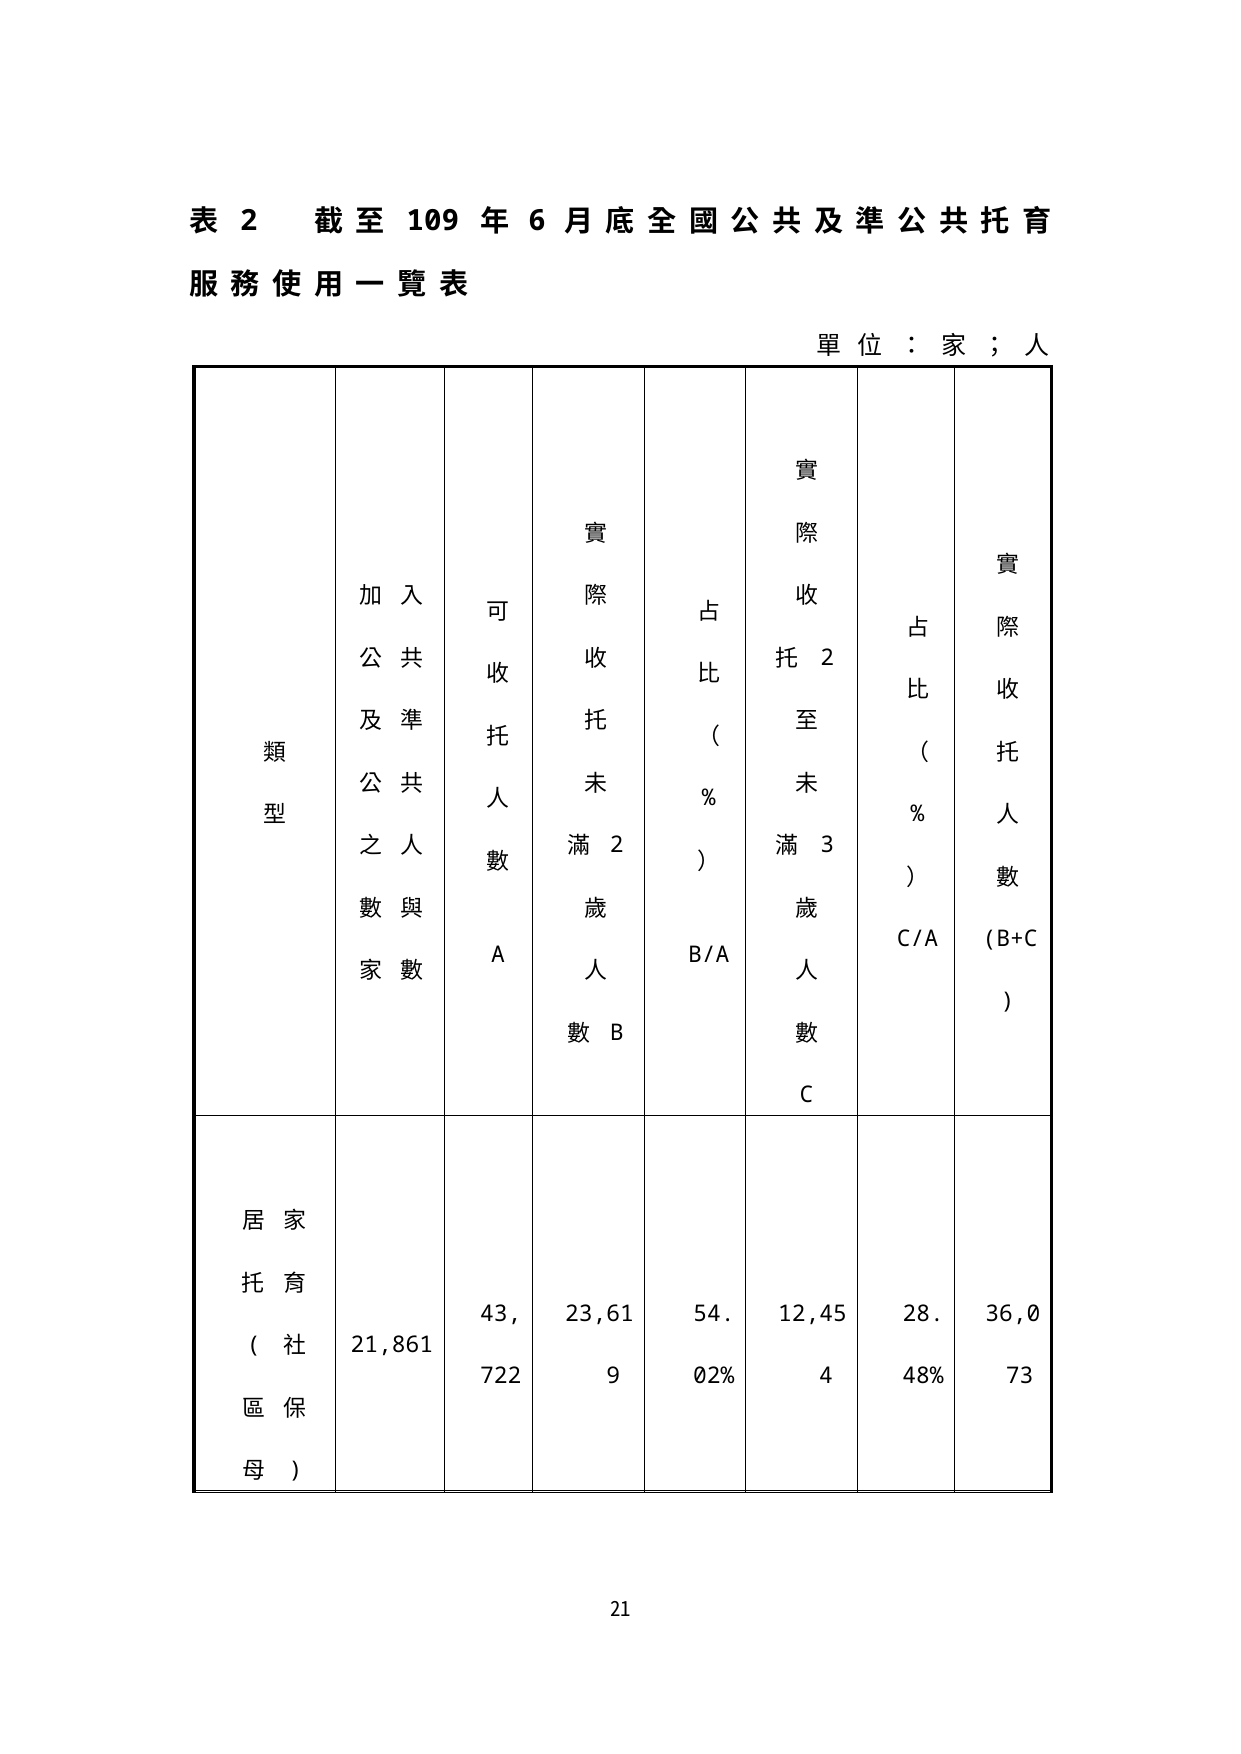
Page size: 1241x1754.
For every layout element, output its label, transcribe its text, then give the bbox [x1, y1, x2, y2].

table_cell 居家托育(社區保母) [196, 1116, 335, 1490]
text 單位：家；人 [183, 302, 1058, 365]
table_header 實際收托人數(B+C) [955, 368, 1050, 1115]
table_header 實際收托2至未滿3歲人數 C [746, 368, 857, 1115]
table_cell 23,619 [533, 1116, 644, 1490]
table_cell 21,861 [336, 1116, 444, 1490]
table_header 占比（%） C/A [858, 368, 954, 1115]
table_header 加入公共及準公共之人數與家數 [336, 368, 444, 1115]
table_header 占比（%） B/A [645, 368, 745, 1115]
table_cell 28.48% [858, 1116, 954, 1490]
table_cell 36,073 [955, 1116, 1050, 1490]
table_cell 12,454 [746, 1116, 857, 1490]
table_header 類 型 [196, 368, 335, 1115]
table_cell 43,722 [445, 1116, 532, 1490]
table_header 可收托人數 A [445, 368, 532, 1115]
table_header 實際收托未滿2歲人數B [533, 368, 644, 1115]
table_cell 54.02% [645, 1116, 745, 1490]
text 表2 截至109年6月底全國公共及準公共托育服務使用一覽表 [183, 177, 1058, 302]
